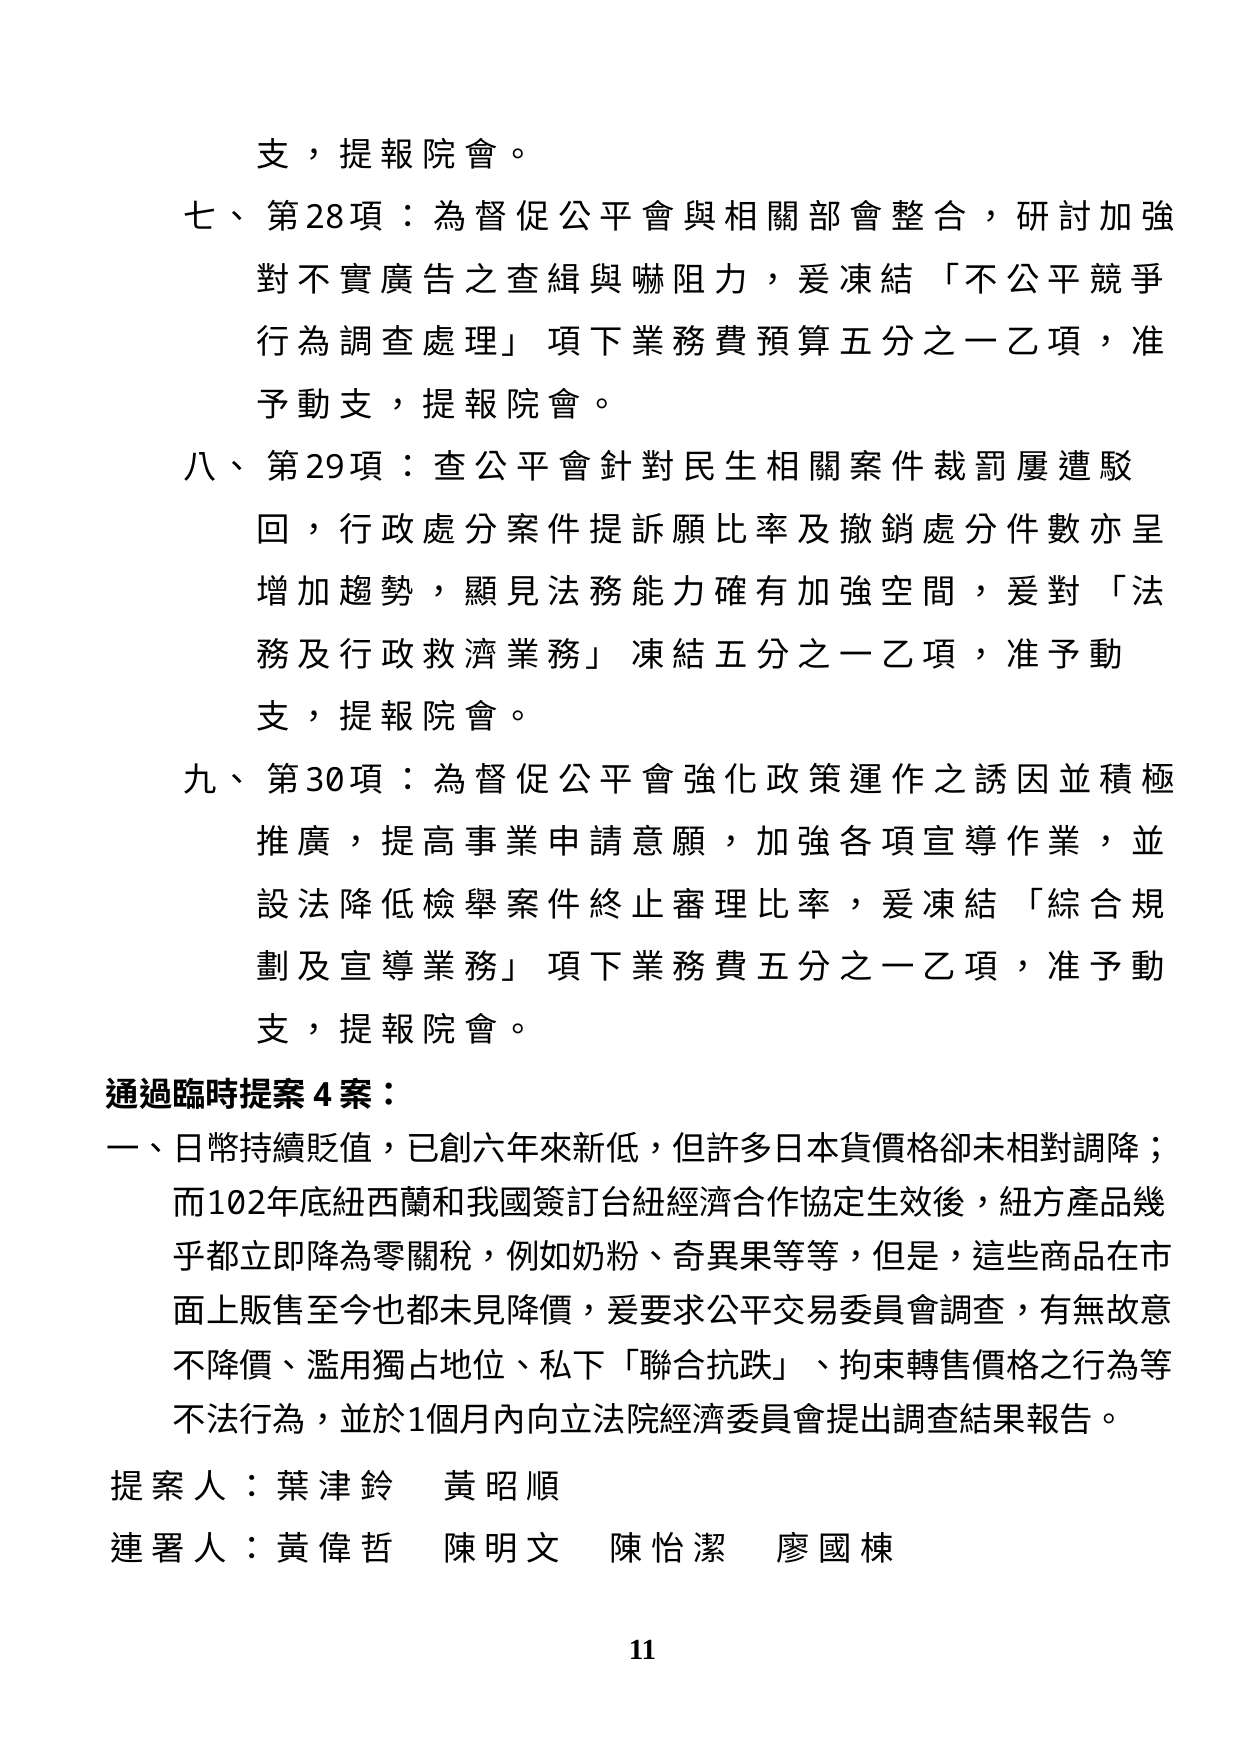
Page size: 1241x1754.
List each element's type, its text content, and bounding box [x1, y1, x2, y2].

text 連署人：黃偉哲 陳明文 陳怡潔 廖國棟 [106, 1504, 1075, 1567]
text 支，提報院會。 [176, 110, 1179, 173]
text 一、日幣持續貶值，已創六年來新低，但許多日本貨價格卻未相對調降；而102年底紐西蘭和我國簽訂台紐經濟合作協定生效後，紐方產品幾乎都立即降為零關稅，例如奶粉、奇異果等等，但是，這些商品在市面上販售至今也都未見降價，爰要求公平交易委員會調查，有無故意不降價、濫用獨占地位、私下「聯合抗跌」、拘束轉售價格之行為等不法行為，並於1個月內向立法院經濟委員會提出調查結果報告。 [106, 1117, 1179, 1442]
text 通過臨時提案4案： [2, 1063, 1179, 1117]
text 提案人：葉津鈴 黃昭順 [106, 1442, 1075, 1504]
text 七、第28項：為督促公平會與相關部會整合，研討加強對不實廣告之查緝與嚇阻力，爰凍結「不公平競爭行為調查處理」項下業務費預算五分之一乙項，准予動支，提報院會。 [176, 173, 1179, 423]
text 八、第29項：查公平會針對民生相關案件裁罰屢遭駁回，行政處分案件提訴願比率及撤銷處分件數亦呈增加趨勢，顯見法務能力確有加強空間，爰對「法務及行政救濟業務」凍結五分之一乙項，准予動支，提報院會。 [176, 423, 1179, 735]
text 九、第30項：為督促公平會強化政策運作之誘因並積極推廣，提高事業申請意願，加強各項宣導作業，並設法降低檢舉案件終止審理比率，爰凍結「綜合規劃及宣導業務」項下業務費五分之一乙項，准予動支，提報院會。 [176, 735, 1179, 1048]
